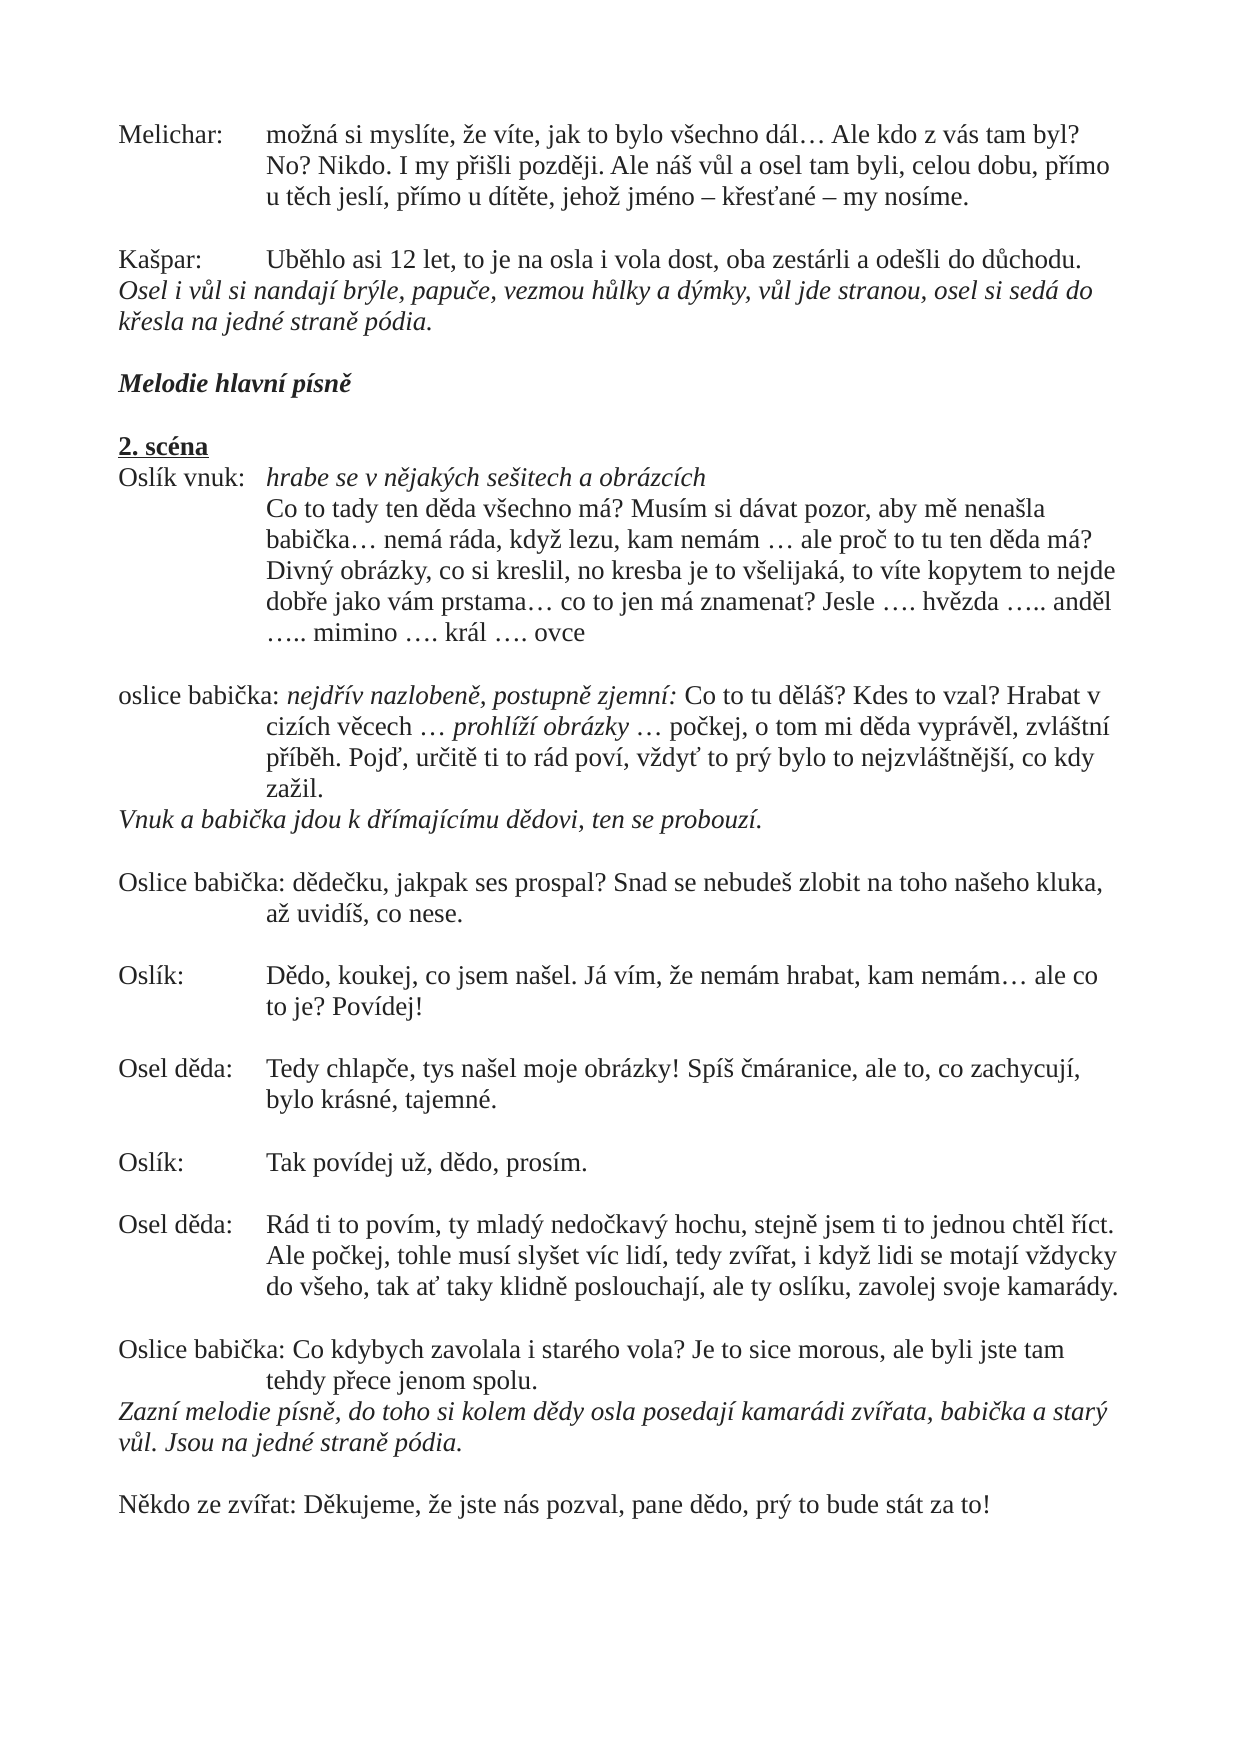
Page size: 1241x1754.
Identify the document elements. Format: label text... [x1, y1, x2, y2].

text Oslice babička: dědečku, jakpak ses prospal? Snad se nebudeš zlobit na toho našeho kluka, až uvidíš, co nese. [118, 866, 1122, 928]
text Co to tady ten děda všechno má? Musím si dávat pozor, aby mě nenašla babička… nemá ráda, když lezu, kam nemám … ale proč to tu ten děda má? Divný obrázky, co si kreslil, no kresba je to všelijaká, to víte kopytem to nejde dobře jako vám prstama… co to jen má znamenat? Jesle …. hvězda ….. anděl ….. mimino …. král …. ovce [118, 492, 1122, 648]
text Kašpar: Uběhlo asi 12 let, to je na osla i vola dost, oba zestárli a odešli do důchodu. [118, 243, 1122, 274]
text Melichar: možná si myslíte, že víte, jak to bylo všechno dál… Ale kdo z vás tam byl? No? Nikdo. I my přišli později. Ale náš vůl a osel tam byli, celou dobu, přímo u těch jeslí, přímo u dítěte, jehož jméno – křesťané – my nosíme. [118, 118, 1122, 212]
text Osel i vůl si nandají brýle, papuče, vezmou hůlky a dýmky, vůl jde stranou, osel si sedá do křesla na jedné straně pódia. [118, 274, 1122, 336]
text Někdo ze zvířat: Děkujeme, že jste nás pozval, pane dědo, prý to bude stát za to! [118, 1488, 1122, 1520]
text Melodie hlavní písně [118, 367, 1122, 398]
text Vnuk a babička jdou k dřímajícímu dědovi, ten se probouzí. [118, 803, 1122, 834]
text Osel děda: Rád ti to povím, ty mladý nedočkavý hochu, stejně jsem ti to jednou chtěl říct. Ale počkej, tohle musí slyšet víc lidí, tedy zvířat, i když lidi se motají vždycky do všeho, tak ať taky klidně poslouchají, ale ty oslíku, zavolej svoje kamarády. [118, 1208, 1122, 1302]
text Oslík: Dědo, koukej, co jsem našel. Já vím, že nemám hrabat, kam nemám… ale co to je? Povídej! [118, 959, 1122, 1021]
text 2. scéna [118, 429, 1122, 461]
text Zazní melodie písně, do toho si kolem dědy osla posedají kamarádi zvířata, babička a starý vůl. Jsou na jedné straně pódia. [118, 1395, 1122, 1457]
text Oslík: Tak povídej už, dědo, prosím. [118, 1146, 1122, 1177]
text Oslík vnuk: hrabe se v nějakých sešitech a obrázcích [118, 461, 1122, 492]
text oslice babička: nejdřív nazlobeně, postupně zjemní: Co to tu děláš? Kdes to vzal? Hrabat v cizích věcech … prohlíží obrázky … počkej, o tom mi děda vyprávěl, zvláštní příběh. Pojď, určitě ti to rád poví, vždyť to prý bylo to nejzvláštnější, co kdy zažil. [118, 679, 1122, 803]
text Osel děda: Tedy chlapče, tys našel moje obrázky! Spíš čmáranice, ale to, co zachycují, bylo krásné, tajemné. [118, 1052, 1122, 1115]
text Oslice babička: Co kdybych zavolala i starého vola? Je to sice morous, ale byli jste tam tehdy přece jenom spolu. [118, 1333, 1122, 1395]
